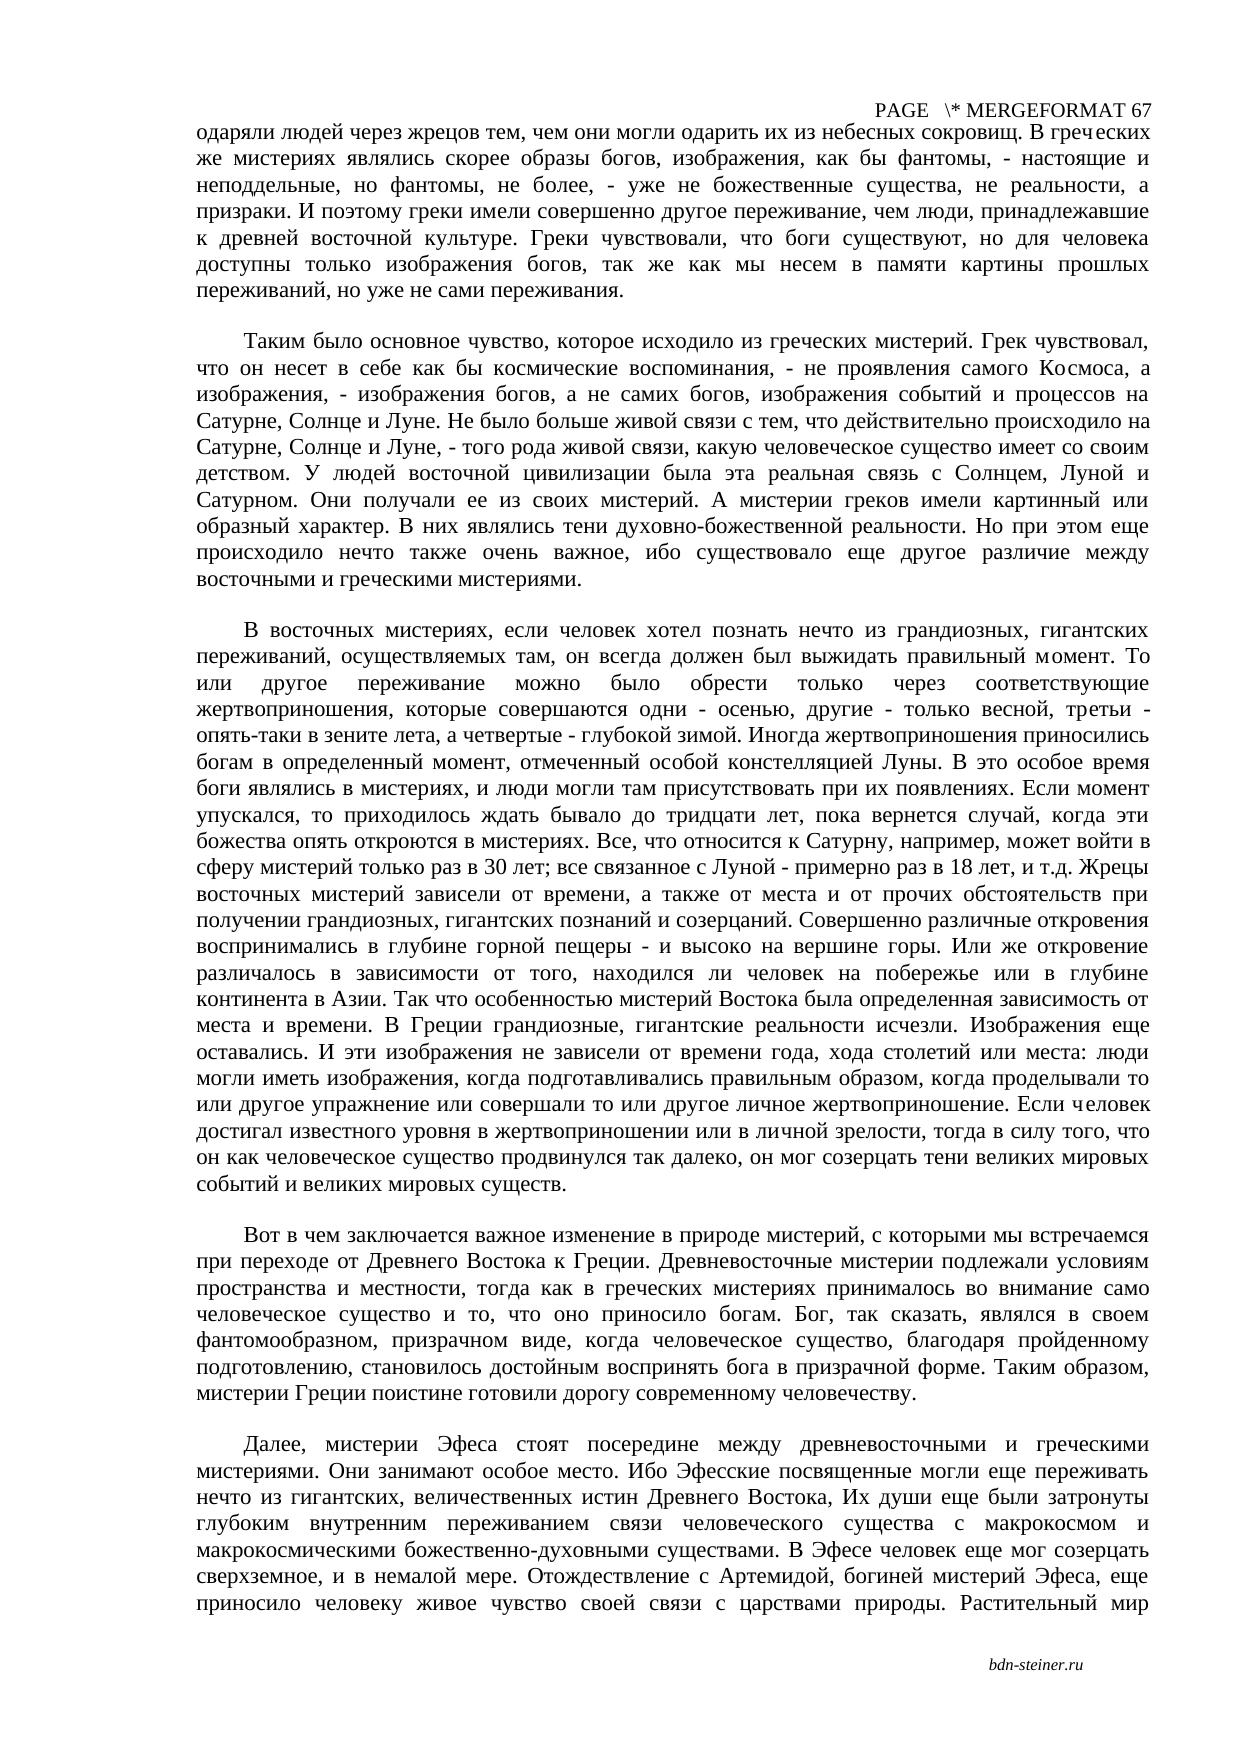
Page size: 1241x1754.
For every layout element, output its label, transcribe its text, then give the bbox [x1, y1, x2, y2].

text Вот в чем заключается важное изменение в природе мистерий, с которыми мы встречаемся при переходе от Древнего Востока к Греции. Древневосточные мистерии подлежали условиям пространства и местности, тогда как в греческих мистериях принималось во внимание само человеческое существо и то, что оно приносило богам. Бог, так сказать, являлся в своем фантомообразном, призрачном виде, когда человеческое существо, благодаря пройденному подготовлению, становилось достойным воспринять бога в призрачной форме. Таким образом, мистерии Греции поистине готовили дорогу современному человечеству. [196, 1221, 1151, 1405]
text В восточных мистериях, если человек хотел познать нечто из грандиозных, гигантских переживаний, осуществляемых там, он всегда должен был выжидать правильный момент. То или другое переживание можно было обрести только через соответствующие жертвоприношения, которые совершаются одни - осенью, другие - только весной, третьи - опять-таки в зените лета, а четвертые - глубокой зимой. Иногда жертвоприношения приносились богам в определенный момент, отмеченный особой констелляцией Луны. В это особое время боги являлись в мистериях, и люди могли там присутствовать при их появлениях. Если момент упускался, то приходилось ждать бывало до тридцати лет, пока вернется случай, когда эти божества опять откроются в мистериях. Все, что относится к Сатурну, например, может войти в сферу мистерий только раз в 30 лет; все связанное с Луной - примерно раз в 18 лет, и т.д. Жрецы восточных мистерий зависели от времени, а также от места и от прочих обстоятельств при получении грандиозных, гигантских познаний и созерцаний. Совершенно различные откровения воспринимались в глубине горной пещеры - и высоко на вершине горы. Или же откровение различалось в зависимости от того, находился ли человек на побережье или в глубине континента в Азии. Так что особенностью мистерий Востока была определенная зависимость от места и времени. В Греции грандиозные, гигантские реальности исчезли. Изображения еще оставались. И эти изображения не зависели от времени года, хода столетий или места: люди могли иметь изображения, когда подготавливались правильным образом, когда проделывали то или другое упражнение или совершали то или другое личное жертвоприношение. Если человек достигал известного уровня в жертвоприношении или в личной зрелости, тогда в силу того, что он как человеческое существо продвинулся так далеко, он мог созерцать тени великих мировых событий и великих мировых существ. [196, 616, 1151, 1196]
text Далее, мистерии Эфеса стоят посередине между древневосточными и греческими мистериями. Они занимают особое место. Ибо Эфесские посвященные могли еще переживать нечто из гигантских, величественных истин Древнего Востока, Их души еще были затронуты глубоким внутренним переживанием связи человеческого существа с макрокосмом и макрокосмическими божественно-духовными существами. В Эфесе человек еще мог созерцать сверхземное, и в немалой мере. Отождествление с Артемидой, богиней мистерий Эфеса, еще приносило человеку живое чувство своей связи с царствами природы. Растительный мир [196, 1430, 1151, 1615]
text одаряли людей через жрецов тем, чем они могли одарить их из небесных сокровищ. В греческих же мистериях являлись скорее образы богов, изображения, как бы фантомы, - настоящие и неподдельные, но фантомы, не более, - уже не божественные существа, не реальности, а призраки. И поэтому греки имели совершенно другое переживание, чем люди, принадлежавшие к древней восточной культуре. Греки чувствовали, что боги существуют, но для человека доступны только изображения богов, так же как мы несем в памяти картины прошлых переживаний, но уже не сами переживания. [196, 118, 1151, 303]
text Таким было основное чувство, которое исходило из греческих мистерий. Грек чувствовал, что он несет в себе как бы космические воспоминания, - не проявления самого Космоса, а изображения, - изображения богов, а не самих богов, изображения событий и процессов на Сатурне, Солнце и Луне. Не было больше живой связи с тем, что действительно происходило на Сатурне, Солнце и Луне, - того рода живой связи, какую человеческое существо имеет со своим детством. У людей восточной цивилизации была эта реальная связь с Солнцем, Луной и Сатурном. Они получали ее из своих мистерий. А мистерии греков имели картинный или образный характер. В них являлись тени духовно-божественной реальности. Но при этом еще происходило нечто также очень важное, ибо существовало еще другое различие между восточными и греческими мистериями. [196, 328, 1151, 591]
